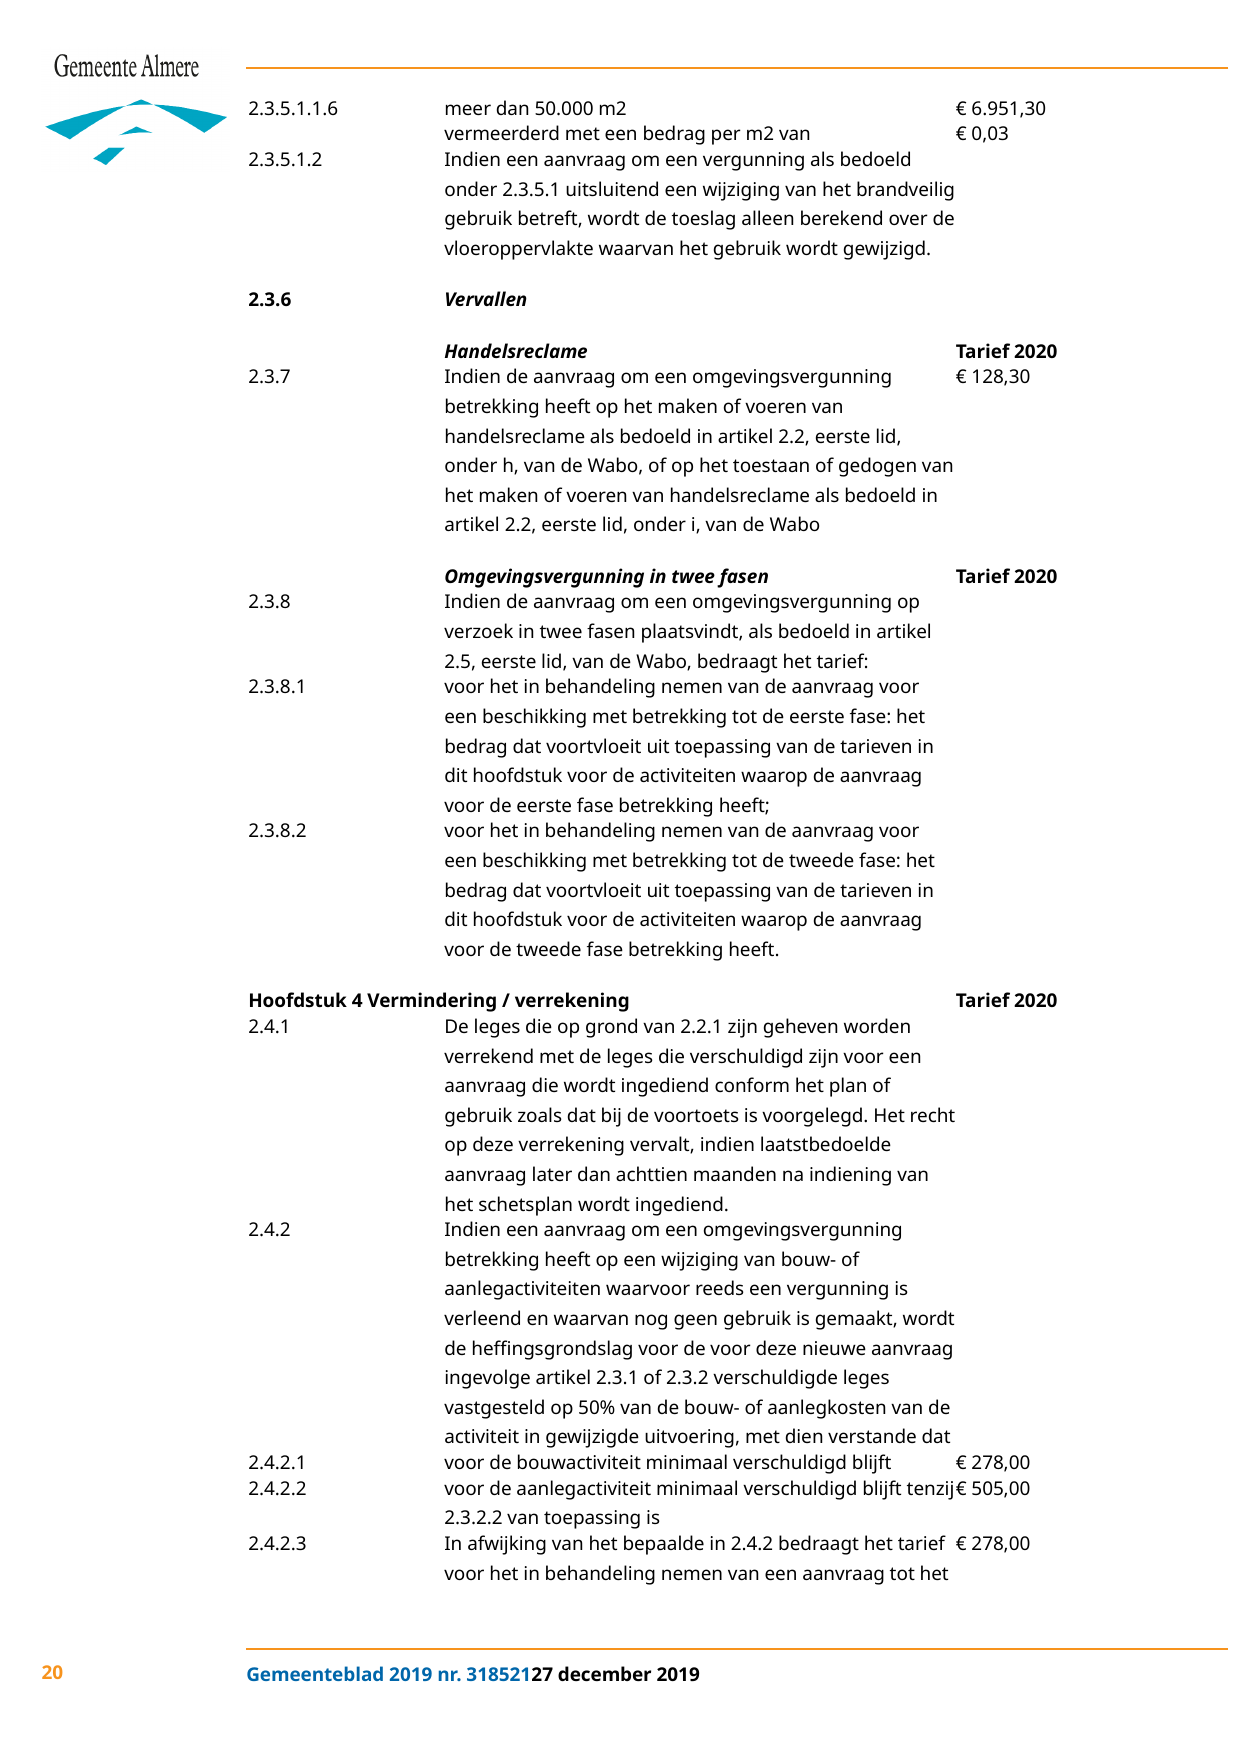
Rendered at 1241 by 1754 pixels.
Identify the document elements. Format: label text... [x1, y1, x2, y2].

table_cell 2.3.5.1.2 [248, 146, 444, 261]
table_cell Omgevingsvergunning in twee fasen [444, 563, 956, 589]
table_cell [956, 312, 1152, 338]
table_cell [248, 261, 444, 286]
table_cell € 278,00 [956, 1449, 1152, 1475]
table_cell Indien een aanvraag om een omgevingsvergunning betrekking heeft op een wijziging van bouw- of aanlegactiviteiten waarvoor reeds een vergunning is verleend en waarvan nog geen gebruik is gemaakt, wordt de heffingsgrondslag voor de voor deze nieuwe aanvraag ingevolge artikel 2.3.1 of 2.3.2 verschuldigde leges vastgesteld op 50% van de bouw- of aanlegkosten van de activiteit in gewijzigde uitvoering, met dien verstande dat [444, 1216, 956, 1449]
table_cell Tarief 2020 [956, 338, 1152, 364]
table_cell [956, 674, 1152, 818]
table_cell [248, 537, 444, 563]
table_cell 2.3.6 [248, 286, 444, 312]
table_cell € 6.951,30 [956, 95, 1152, 121]
table_cell [956, 286, 1152, 312]
table_cell 2.4.1 [248, 1013, 444, 1216]
table_cell [444, 537, 956, 563]
table_cell [956, 1013, 1152, 1216]
table_cell [956, 589, 1152, 674]
table_cell [444, 962, 956, 987]
table_cell [956, 962, 1152, 987]
table_cell Hoofdstuk 4 Vermindering / verrekening [248, 988, 956, 1013]
table_cell [956, 1216, 1152, 1449]
table_cell 2.4.2 [248, 1216, 444, 1449]
table_cell Tarief 2020 [956, 988, 1152, 1013]
table_cell De leges die op grond van 2.2.1 zijn geheven worden verrekend met de leges die verschuldigd zijn voor een aanvraag die wordt ingediend conform het plan of gebruik zoals dat bij de voortoets is voorgelegd. Het recht op deze verrekening vervalt, indien laatstbedoelde aanvraag later dan achttien maanden na indiening van het schetsplan wordt ingediend. [444, 1013, 956, 1216]
table_cell [248, 312, 444, 338]
table_cell 2.4.2.2 [248, 1475, 444, 1530]
table_cell [248, 962, 444, 987]
table_cell € 278,00 [956, 1530, 1152, 1586]
table_cell [248, 563, 444, 589]
table_cell 2.4.2.3 [248, 1530, 444, 1586]
table_cell voor het in behandeling nemen van de aanvraag voor een beschikking met betrekking tot de eerste fase: het bedrag dat voortvloeit uit toepassing van de tarieven in dit hoofdstuk voor de activiteiten waarop de aanvraag voor de eerste fase betrekking heeft; [444, 674, 956, 818]
table_cell Indien de aanvraag om een omgevingsvergunning betrekking heeft op het maken of voeren van handelsreclame als bedoeld in artikel 2.2, eerste lid, onder h, van de Wabo, of op het toestaan of gedogen van het maken of voeren van handelsreclame als bedoeld in artikel 2.2, eerste lid, onder i, van de Wabo [444, 364, 956, 537]
table_cell voor de bouwactiviteit minimaal verschuldigd blijft [444, 1449, 956, 1475]
table_cell 2.3.8.2 [248, 818, 444, 962]
table_cell € 505,00 [956, 1475, 1152, 1530]
table_cell [956, 818, 1152, 962]
table_cell € 128,30 [956, 364, 1152, 537]
table_cell voor de aanlegactiviteit minimaal verschuldigd blijft tenzij 2.3.2.2 van toepassing is [444, 1475, 956, 1530]
table_cell [248, 338, 444, 364]
table_cell Handelsreclame [444, 338, 956, 364]
table_cell vermeerderd met een bedrag per m2 van [444, 121, 956, 146]
table_cell Indien de aanvraag om een omgevingsvergunning op verzoek in twee fasen plaatsvindt, als bedoeld in artikel 2.5, eerste lid, van de Wabo, bedraagt het tarief: [444, 589, 956, 674]
table_cell meer dan 50.000 m2 [444, 95, 956, 121]
table_cell [248, 121, 444, 146]
table_cell [444, 312, 956, 338]
table_cell Tarief 2020 [956, 563, 1152, 589]
table_cell 2.4.2.1 [248, 1449, 444, 1475]
table_cell [444, 261, 956, 286]
table_cell 2.3.5.1.1.6 [248, 95, 444, 121]
table_cell In afwijking van het bepaalde in 2.4.2 bedraagt het tarief voor het in behandeling nemen van een aanvraag tot het [444, 1530, 956, 1586]
table_cell voor het in behandeling nemen van de aanvraag voor een beschikking met betrekking tot de tweede fase: het bedrag dat voortvloeit uit toepassing van de tarieven in dit hoofdstuk voor de activiteiten waarop de aanvraag voor de tweede fase betrekking heeft. [444, 818, 956, 962]
table_cell 2.3.8.1 [248, 674, 444, 818]
picture [41, 47, 231, 172]
table_cell [956, 261, 1152, 286]
table_cell € 0,03 [956, 121, 1152, 146]
table_cell Indien een aanvraag om een vergunning als bedoeld onder 2.3.5.1 uitsluitend een wijziging van het brandveilig gebruik betreft, wordt de toeslag alleen berekend over de vloeroppervlakte waarvan het gebruik wordt gewijzigd. [444, 146, 956, 261]
table_cell 2.3.8 [248, 589, 444, 674]
table_cell [956, 146, 1152, 261]
table_cell [956, 537, 1152, 563]
table_cell Vervallen [444, 286, 956, 312]
table_cell 2.3.7 [248, 364, 444, 537]
